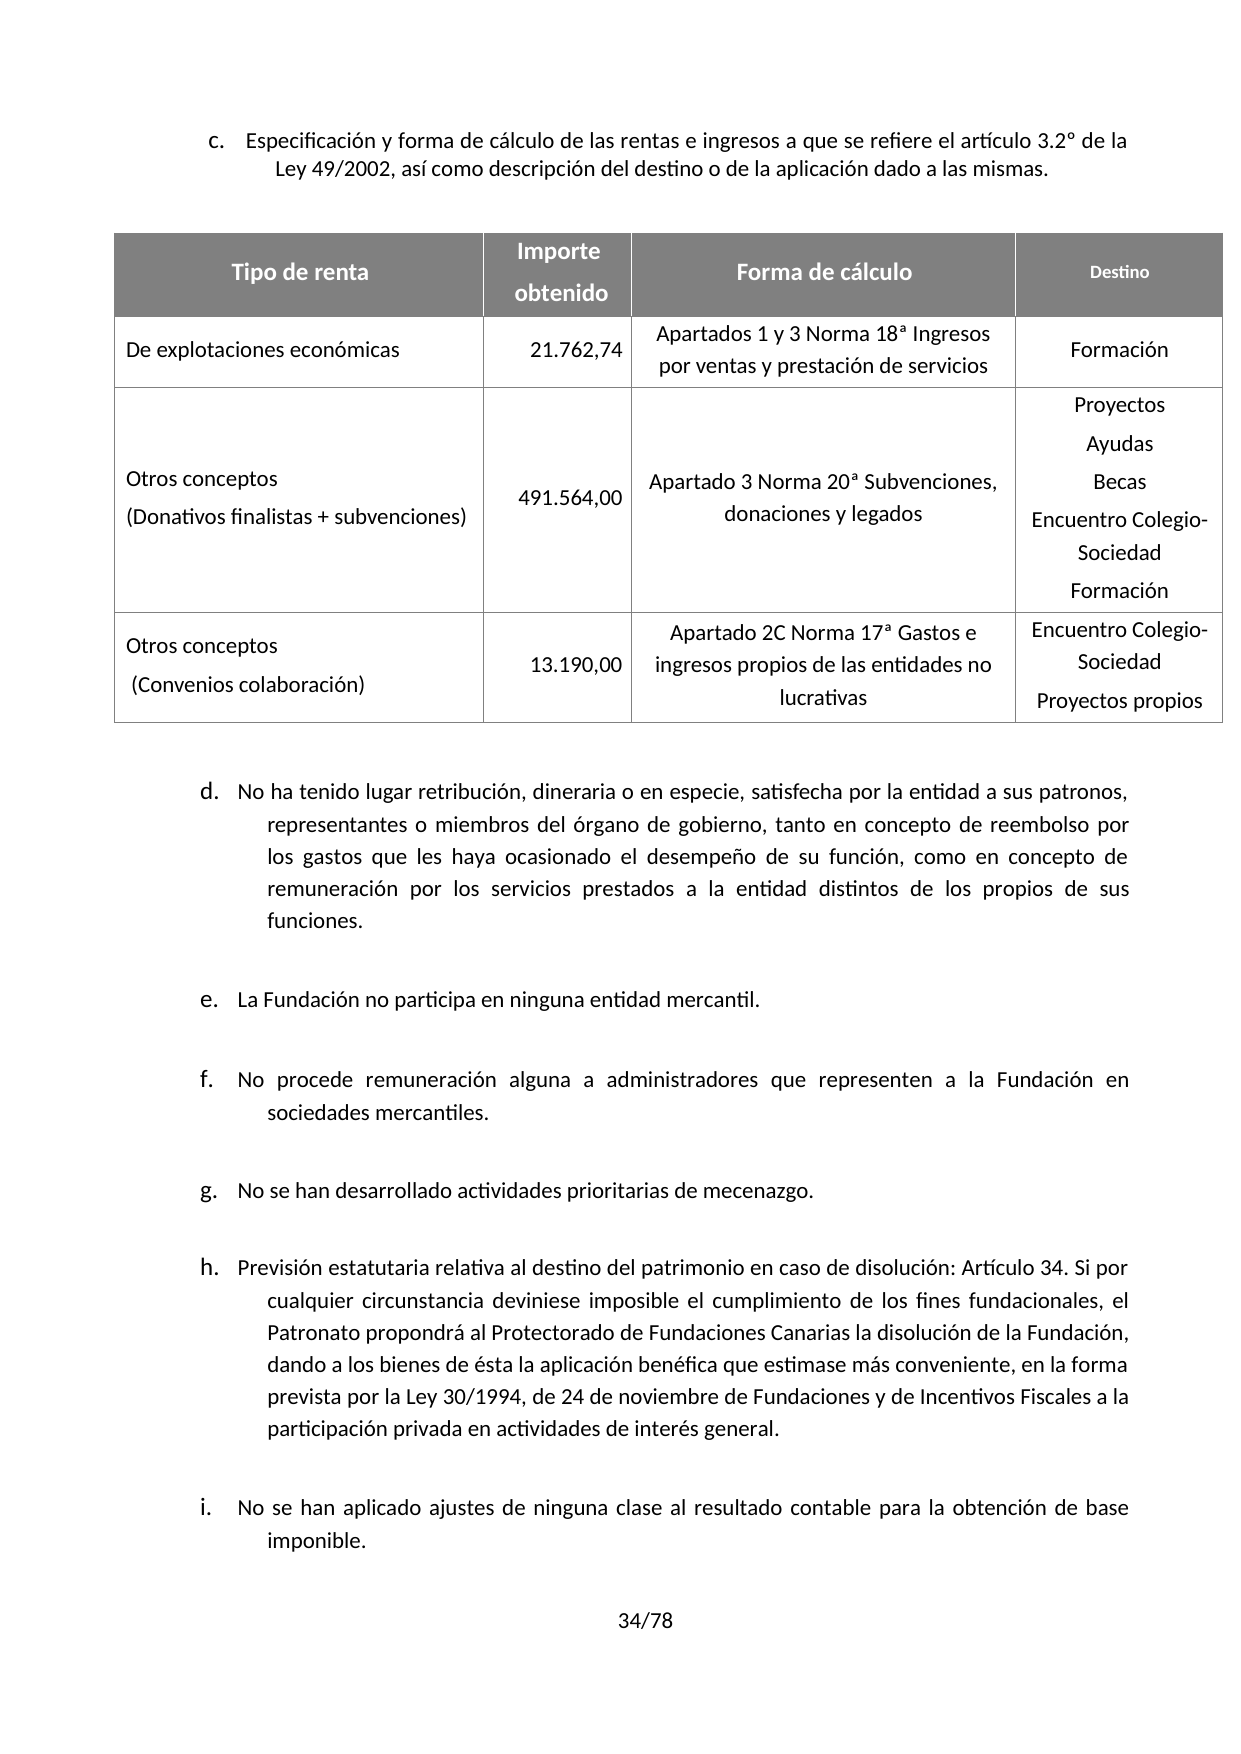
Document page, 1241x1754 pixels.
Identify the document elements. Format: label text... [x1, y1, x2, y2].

table_cell Proyectos Ayudas Becas Encuentro Colegio-Sociedad Formación [1016, 388, 1222, 612]
table_cell 13.190,00 [484, 613, 631, 722]
table_cell Formación [1016, 317, 1222, 387]
list Especificación y forma de cálculo de las rentas e ingresos a que se refiere el artículo 3.2º de la Ley 49/2002, así como descripción del destino o de la aplicación dado a las mismas. [208, 124, 1130, 182]
table_cell 491.564,00 [484, 388, 631, 612]
table_cell 21.762,74 [484, 317, 631, 387]
table_cell Otros conceptos (Convenios colaboración) [115, 613, 483, 722]
table_cell Encuentro Colegio-Sociedad Proyectos propios [1016, 613, 1222, 722]
table_header Destino [1016, 234, 1222, 316]
table_header Importe obtenido [484, 234, 631, 316]
list La Fundación no participa en ninguna entidad mercantil. [200, 983, 1130, 1014]
list No se han aplicado ajustes de ninguna clase al resultado contable para la obtención de base imponible. [200, 1491, 1130, 1554]
table_cell Apartado 2C Norma 17ª Gastos e ingresos propios de las entidades no lucrativas [632, 613, 1015, 722]
table_cell Apartados 1 y 3 Norma 18ª Ingresos por ventas y prestación de servicios [632, 317, 1015, 387]
table_cell Otros conceptos (Donativos finalistas + subvenciones) [115, 388, 483, 612]
table_header Forma de cálculo [632, 234, 1015, 316]
list No procede remuneración alguna a administradores que representen a la Fundación en sociedades mercantiles. [200, 1063, 1130, 1126]
table_cell De explotaciones económicas [115, 317, 483, 387]
list Previsión estatutaria relativa al destino del patrimonio en caso de disolución: Artículo 34. Si por cualquier circunstancia deviniese imposible el cumplimiento de los fines fundacionales, el Patronato propondrá al Protectorado de Fundaciones Canarias la disolución de la Fundación, dando a los bienes de ésta la aplicación benéfica que estimase más conveniente, en la forma prevista por la Ley 30/1994, de 24 de noviembre de Fundaciones y de Incentivos Fiscales a la participación privada en actividades de interés general. [200, 1251, 1130, 1443]
list No se han desarrollado actividades prioritarias de mecenazgo. [200, 1174, 1130, 1205]
list No ha tenido lugar retribución, dineraria o en especie, satisfecha por la entidad a sus patronos, representantes o miembros del órgano de gobierno, tanto en concepto de reembolso por los gastos que les haya ocasionado el desempeño de su función, como en concepto de remuneración por los servicios prestados a la entidad distintos de los propios de sus funciones. [200, 775, 1130, 934]
table_cell Apartado 3 Norma 20ª Subvenciones, donaciones y legados [632, 388, 1015, 612]
table_header Tipo de renta [115, 234, 483, 316]
